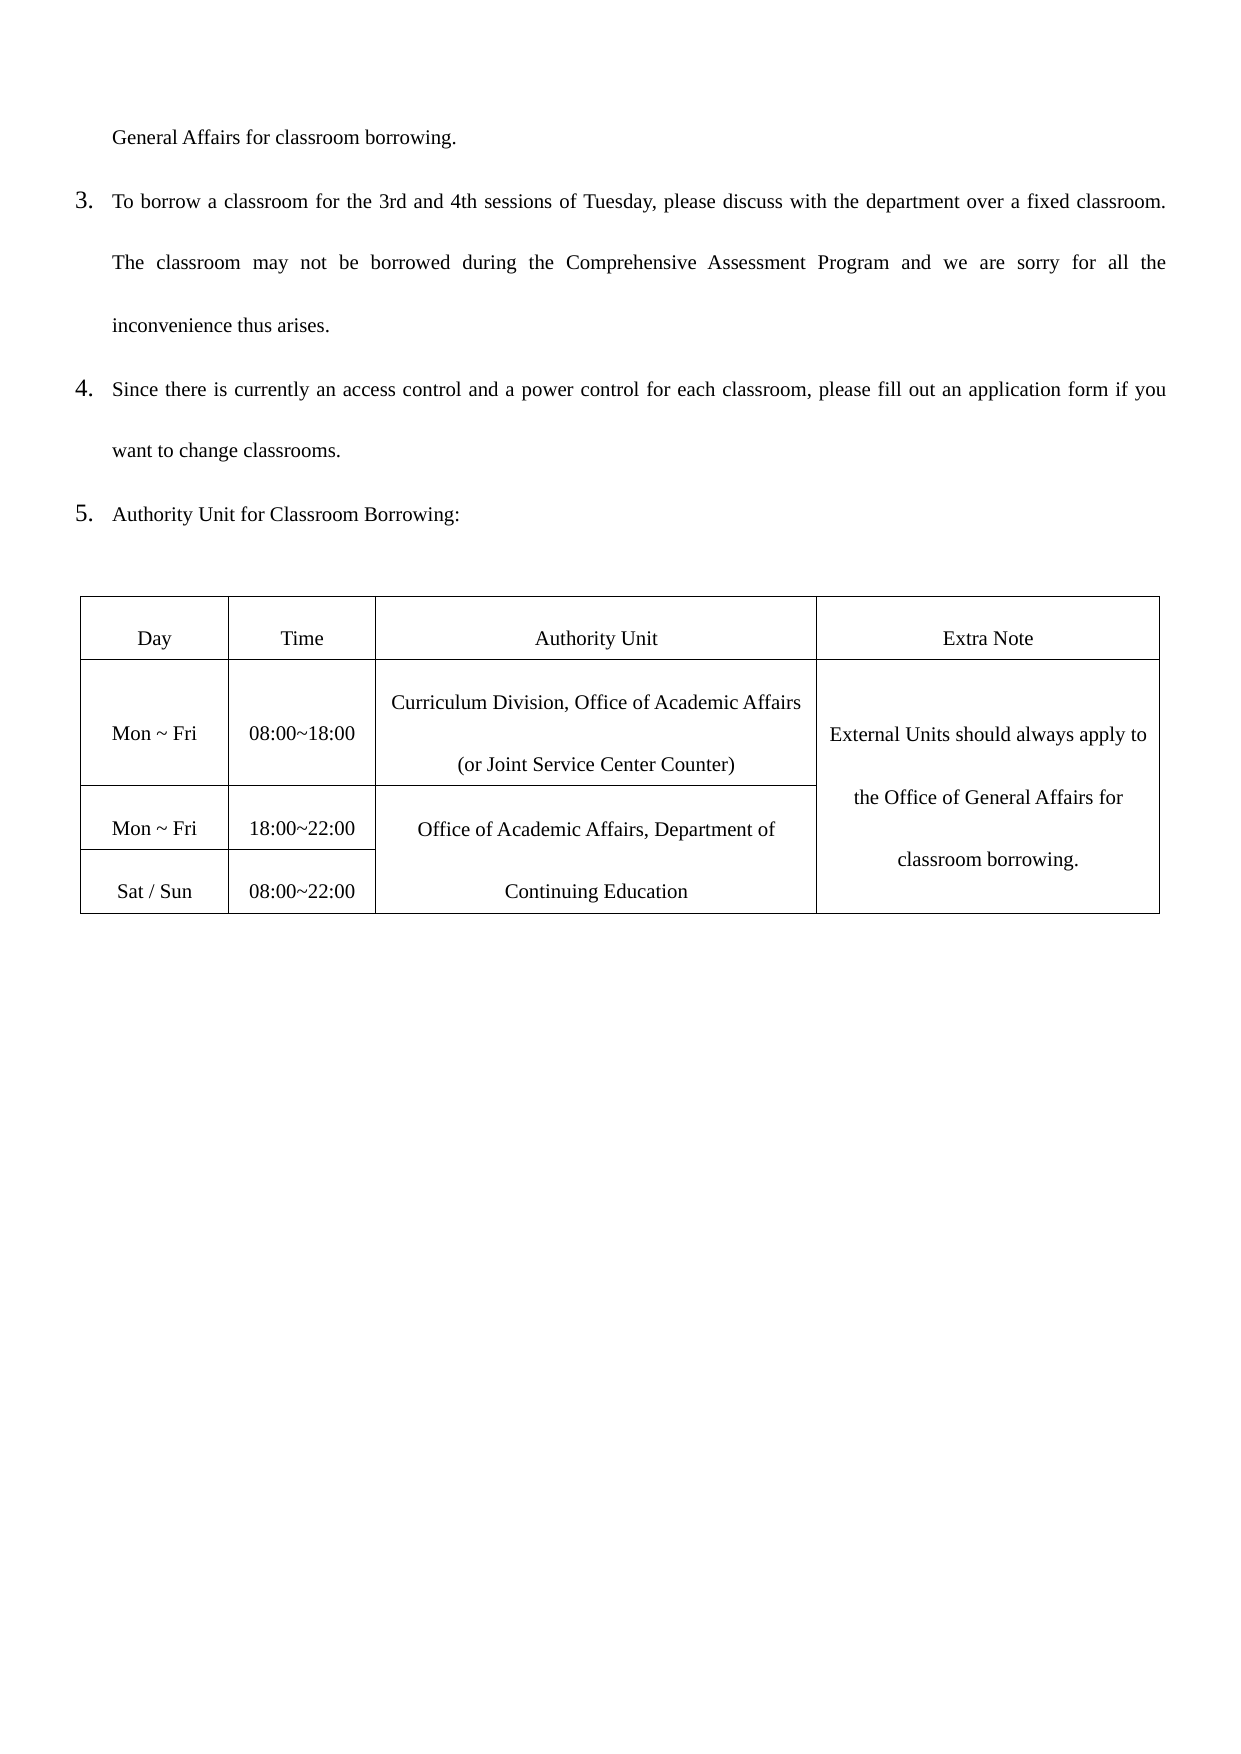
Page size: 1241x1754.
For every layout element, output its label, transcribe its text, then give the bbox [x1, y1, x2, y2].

table_cell 08:00~22:00 [229, 850, 375, 912]
table_cell 18:00~22:00 [229, 786, 375, 849]
table_cell Curriculum Division, Office of Academic Affairs (or Joint Service Center Counter) [376, 660, 816, 785]
table_cell Sat / Sun [81, 850, 228, 912]
table_cell Mon ~ Fri [81, 786, 228, 849]
table_cell 08:00~18:00 [229, 660, 375, 785]
list General Affairs for classroom borrowing. [75, 96, 1168, 158]
table_cell Office of Academic Affairs, Department of Continuing Education [376, 786, 816, 912]
list To borrow a classroom for the 3rd and 4th sessions of Tuesday, please discuss with the department over a fixed classroom. The classroom may not be borrowed during the Comprehensive Assessment Program and we are sorry for all the inconvenience thus arises. [75, 158, 1168, 346]
table_cell External Units should always apply to the Office of General Affairs for classroom borrowing. [817, 660, 1159, 912]
table_cell Mon ~ Fri [81, 660, 228, 785]
list Authority Unit for Classroom Borrowing: [75, 471, 1168, 533]
table_header Day [81, 597, 228, 659]
table_header Time [229, 597, 375, 659]
list Since there is currently an access control and a power control for each classroom, please fill out an application form if you want to change classrooms. [75, 346, 1168, 471]
table_header Extra Note [817, 597, 1159, 659]
table_header Authority Unit [376, 597, 816, 659]
